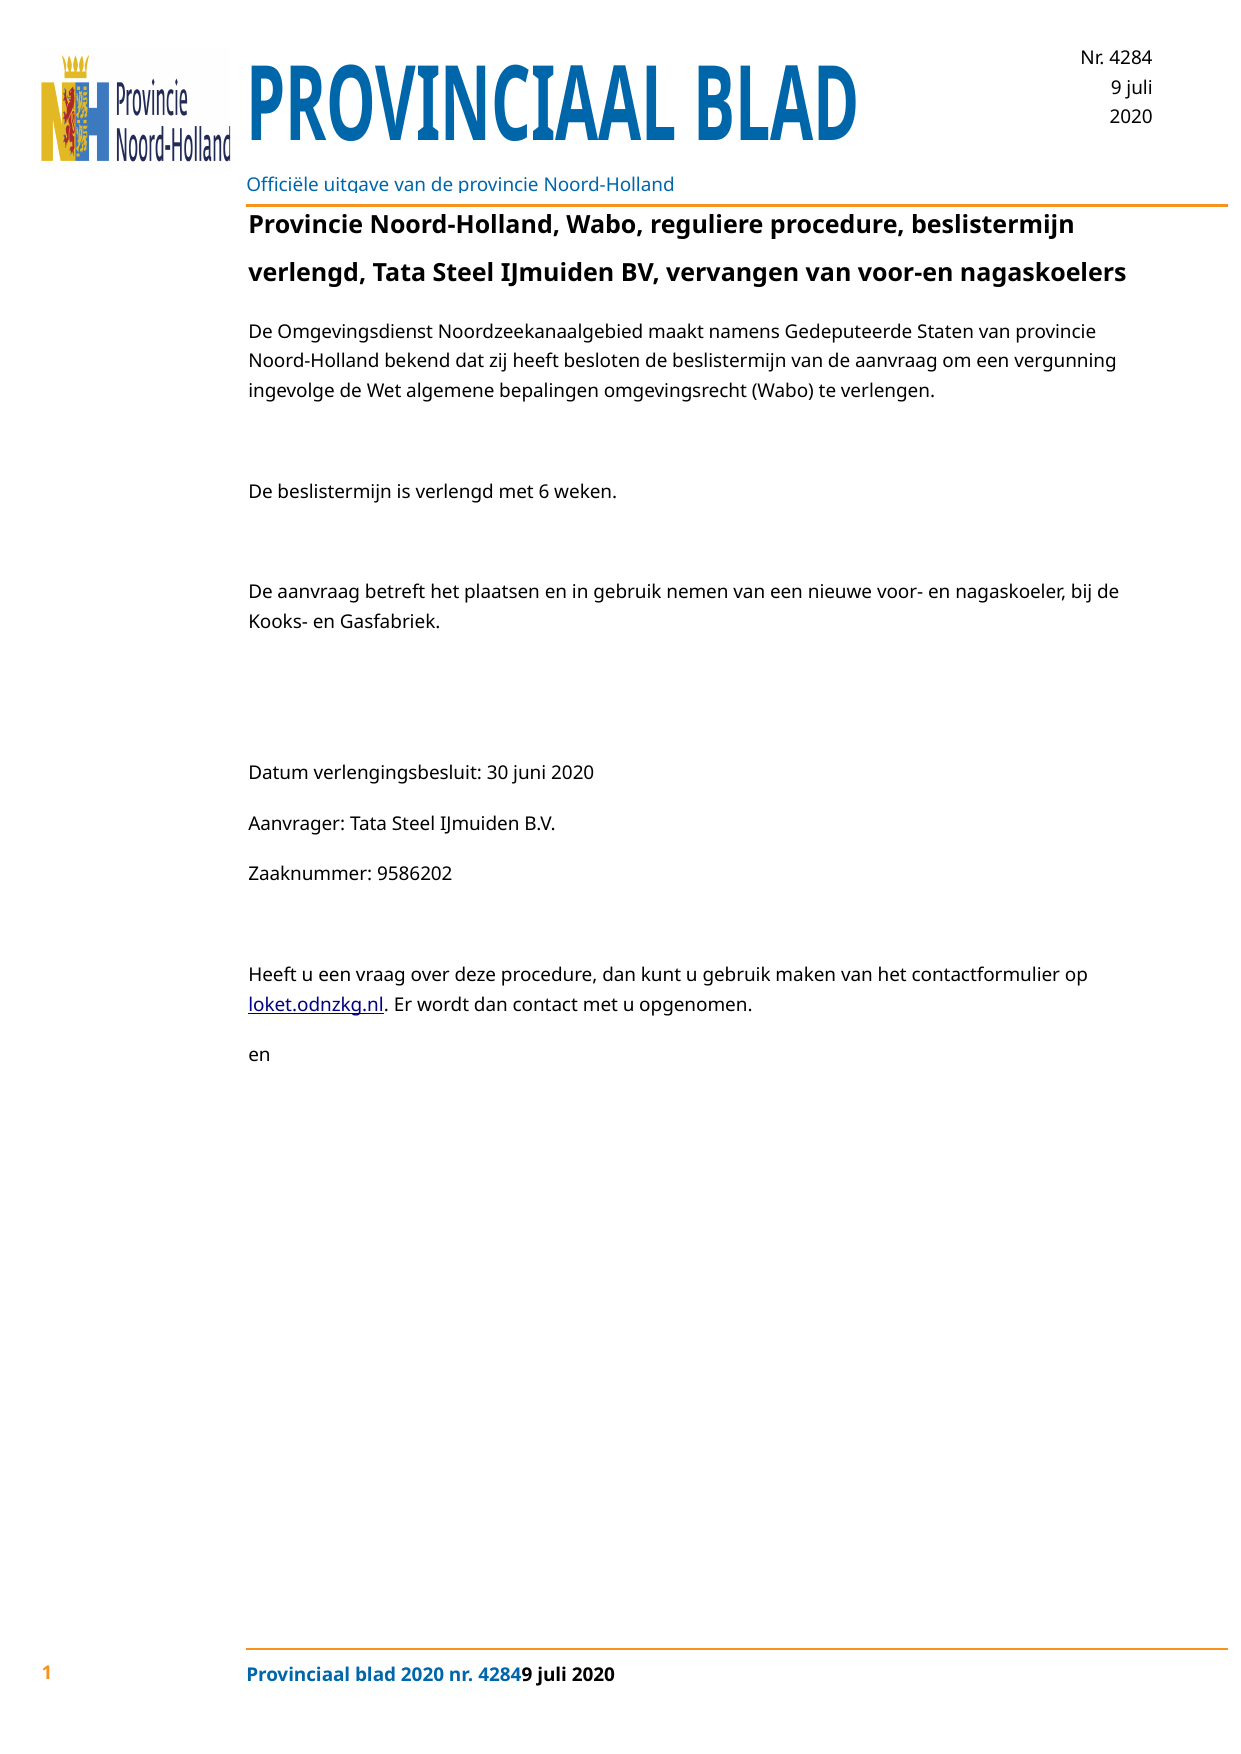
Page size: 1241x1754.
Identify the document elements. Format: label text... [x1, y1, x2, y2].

text Datum verlengingsbesluit: 30 juni 2020 [248, 759, 1152, 785]
text Heeft u een vraag over deze procedure, dan kunt u gebruik maken van het contactformulier op loket.odnzkg.nl. Er wordt dan contact met u opgenomen. [248, 961, 1152, 1017]
text en [248, 1041, 1152, 1067]
text Provincie Noord-Holland, Wabo, reguliere procedure, beslistermijn verlengd, Tata Steel IJmuiden BV, vervangen van voor-en nagaskoelers [248, 207, 1152, 288]
picture [41, 47, 231, 172]
text De aanvraag betreft het plaatsen en in gebruik nemen van een nieuwe voor- en nagaskoeler, bij de Kooks- en Gasfabriek. [248, 579, 1152, 634]
text Aanvrager: Tata Steel IJmuiden B.V. [248, 810, 1152, 836]
text Zaaknummer: 9586202 [248, 860, 1152, 886]
text De beslistermijn is verlengd met 6 weken. [248, 478, 1152, 504]
text De Omgevingsdienst Noordzeekanaalgebied maakt namens Gedeputeerde Staten van provincie Noord-Holland bekend dat zij heeft besloten de beslistermijn van de aanvraag om een vergunning ingevolge de Wet algemene bepalingen omgevingsrecht (Wabo) te verlengen. [248, 318, 1152, 403]
